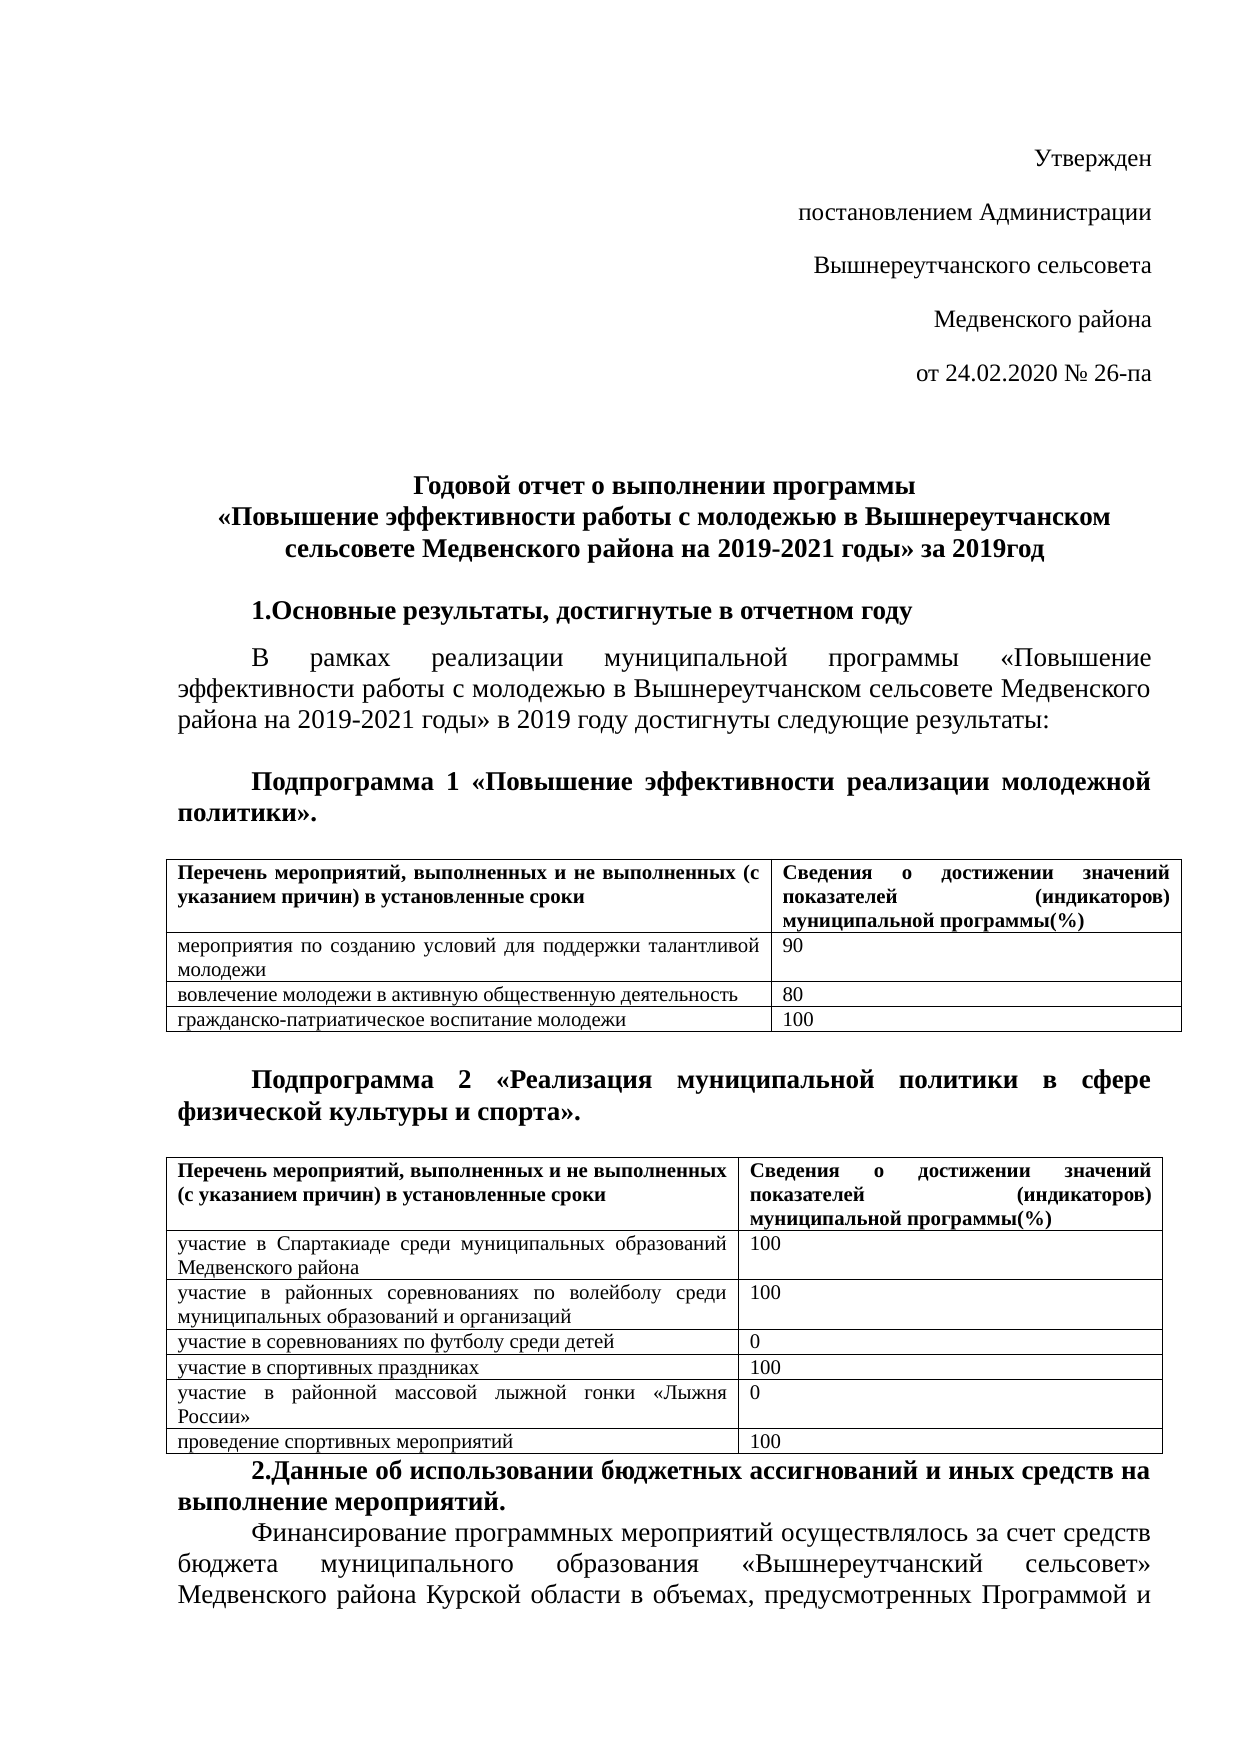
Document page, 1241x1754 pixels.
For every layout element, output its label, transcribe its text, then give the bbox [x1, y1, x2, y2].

title от 24.02.2020 № 26-па [177, 358, 1152, 387]
table_cell участие в спортивных праздниках [167, 1355, 738, 1379]
table_cell гражданско-патриатическое воспитание молодежи [167, 1007, 771, 1031]
text 2.Данные об использовании бюджетных ассигнований и иных средств на выполнение мероприятий. [177, 1454, 1152, 1516]
title Медвенского района [177, 304, 1152, 333]
text Годовой отчет о выполнении программы [177, 469, 1152, 501]
title Утвержден [177, 143, 1152, 172]
title Финансирование программных мероприятий осуществлялось за счет средств бюджета муниципального образования «Вышнереутчанский сельсовет» Медвенского района Курской области в объемах, предусмотренных Программой и [177, 1516, 1152, 1610]
title Вышнереутчанского сельсовета [177, 251, 1152, 279]
table_cell 100 [772, 1007, 1181, 1031]
table_cell 100 [739, 1231, 1162, 1279]
table_header Перечень мероприятий, выполненных и не выполненных (с указанием причин) в установленные сроки [167, 860, 771, 932]
table_cell 80 [772, 982, 1181, 1006]
table_cell 90 [772, 933, 1181, 981]
table_cell вовлечение молодежи в активную общественную деятельность [167, 982, 771, 1006]
table_header Сведения о достижении значений показателей (индикаторов) муниципальной программы(%) [772, 860, 1181, 932]
table_cell 0 [739, 1330, 1162, 1353]
table_header Перечень мероприятий, выполненных и не выполненных (с указанием причин) в установленные сроки [167, 1158, 738, 1230]
table_cell участие в районных соревнованиях по волейболу среди муниципальных образований и организаций [167, 1280, 738, 1328]
table_cell участие в соревнованиях по футболу среди детей [167, 1330, 738, 1353]
table_cell участие в Спартакиаде среди муниципальных образований Медвенского района [167, 1231, 738, 1279]
title постановлением Администрации [177, 197, 1152, 226]
table_cell 100 [739, 1355, 1162, 1379]
text 1.Основные результаты, достигнутые в отчетном году [177, 594, 1152, 625]
table_cell участие в районной массовой лыжной гонки «Лыжня России» [167, 1380, 738, 1428]
table_header Сведения о достижении значений показателей (индикаторов) муниципальной программы(%) [739, 1158, 1162, 1230]
table_cell 100 [739, 1429, 1162, 1453]
table_cell мероприятия по созданию условий для поддержки талантливой молодежи [167, 933, 771, 981]
table_cell проведение спортивных мероприятий [167, 1429, 738, 1453]
text В рамках реализации муниципальной программы «Повышение эффективности работы с молодежью в Вышнереутчанском сельсовете Медвенского района на 2019-2021 годы» в 2019 году достигнуты следующие результаты: [177, 641, 1152, 734]
text Подпрограмма 1 «Повышение эффективности реализации молодежной политики». [177, 765, 1152, 827]
text «Повышение эффективности работы с молодежью в Вышнереутчанском сельсовете Медвенского района на 2019-2021 годы» за 2019год [177, 501, 1152, 563]
table_cell 0 [739, 1380, 1162, 1428]
text Подпрограмма 2 «Реализация муниципальной политики в сфере физической культуры и спорта». [177, 1063, 1152, 1126]
table_cell 100 [739, 1280, 1162, 1328]
